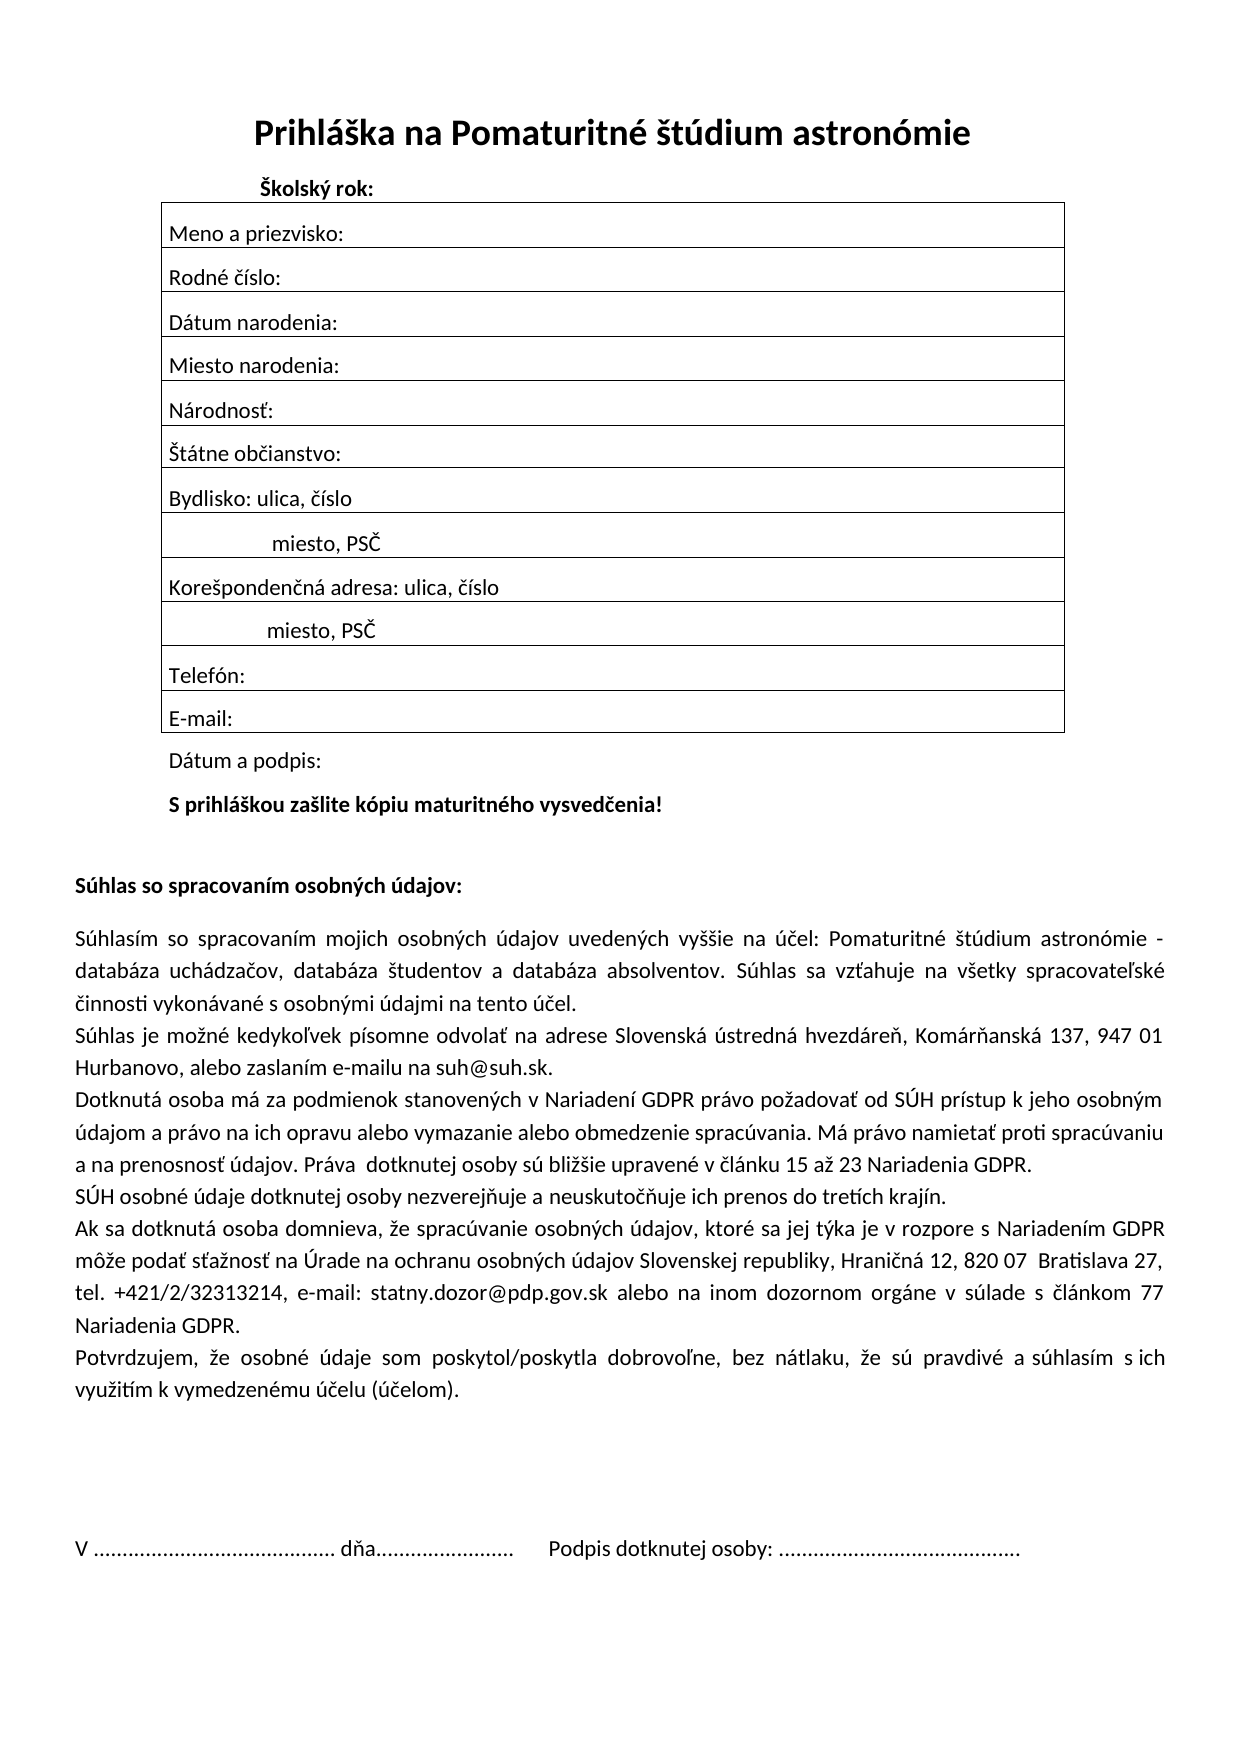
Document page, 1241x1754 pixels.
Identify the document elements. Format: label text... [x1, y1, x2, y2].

table_cell [161, 155, 177, 202]
table_cell [177, 155, 192, 202]
table_cell Miesto narodenia: [162, 337, 1064, 380]
text Potvrdzujem, že osobné údaje som poskytol/poskytla dobrovoľne, bez nátlaku, že sú pravdivé a súhlasím s ich využitím k vymedzenému účelu (účelom). [75, 1343, 1165, 1403]
table_cell Bydlisko: ulica, číslo [162, 468, 1064, 512]
text Súhlasím so spracovaním mojich osobných údajov uvedených vyššie na účel: Pomaturitné štúdium astronómie - databáza uchádzačov, databáza študentov a databáza absolventov. Súhlas sa vzťahuje na všetky spracovateľské činnosti vykonávané s osobnými údajmi na tento účel. [75, 924, 1165, 1017]
table_cell Meno a priezvisko: [162, 203, 1064, 247]
text Dotknutá osoba má za podmienok stanovených v Nariadení GDPR právo požadovať od SÚH prístup k jeho osobným údajom a právo na ich opravu alebo vymazanie alebo obmedzenie spracúvania. Má právo namietať proti spracúvaniu a na prenosnosť údajov. Práva dotknutej osoby sú bližšie upravené v článku 15 až 23 Nariadenia GDPR. [75, 1085, 1165, 1178]
table_cell miesto, PSČ [162, 513, 1064, 557]
table_cell Rodné číslo: [162, 248, 1064, 291]
table_cell miesto, PSČ [162, 602, 1064, 645]
table_cell Telefón: [162, 646, 1064, 690]
table_cell E-mail: [162, 691, 1064, 732]
table_cell Dátum narodenia: [162, 292, 1064, 336]
table_cell Korešpondenčná adresa: ulica, číslo [162, 558, 1064, 601]
text Súhlas so spracovaním osobných údajov: [75, 871, 1165, 899]
table_cell Dátum a podpis: [161, 733, 1064, 775]
text V .......................................... dňa........................ Podpis dotknutej osoby: .......................................... [75, 1534, 1165, 1562]
table_cell [207, 155, 222, 202]
table_cell S prihláškou zašlite kópiu maturitného vysvedčenia! [161, 775, 1064, 818]
table_cell Národnosť: [162, 381, 1064, 425]
table_cell [192, 155, 207, 202]
text Ak sa dotknutá osoba domnieva, že spracúvanie osobných údajov, ktoré sa jej týka je v rozpore s Nariadením GDPR môže podať sťažnosť na Úrade na ochranu osobných údajov Slovenskej republiky, Hraničná 12, 820 07 Bratislava 27, tel. +421/2/32313214, e-mail: statny.dozor@pdp.gov.sk alebo na inom dozornom orgáne v súlade s článkom 77 Nariadenia GDPR. [75, 1214, 1165, 1339]
table_cell [222, 155, 237, 202]
table_cell Školský rok: [253, 155, 1064, 202]
table_cell Štátne občianstvo: [162, 426, 1064, 467]
text SÚH osobné údaje dotknutej osoby nezverejňuje a neuskutočňuje ich prenos do tretích krajín. [75, 1182, 1165, 1210]
text Súhlas je možné kedykoľvek písomne odvolať na adrese Slovenská ústredná hvezdáreň, Komárňanská 137, 947 01 Hurbanovo, alebo zaslaním e-mailu na suh@suh.sk. [75, 1021, 1165, 1081]
table_header Prihláška na Pomaturitné štúdium astronómie [161, 75, 1064, 155]
table_cell [238, 155, 253, 202]
